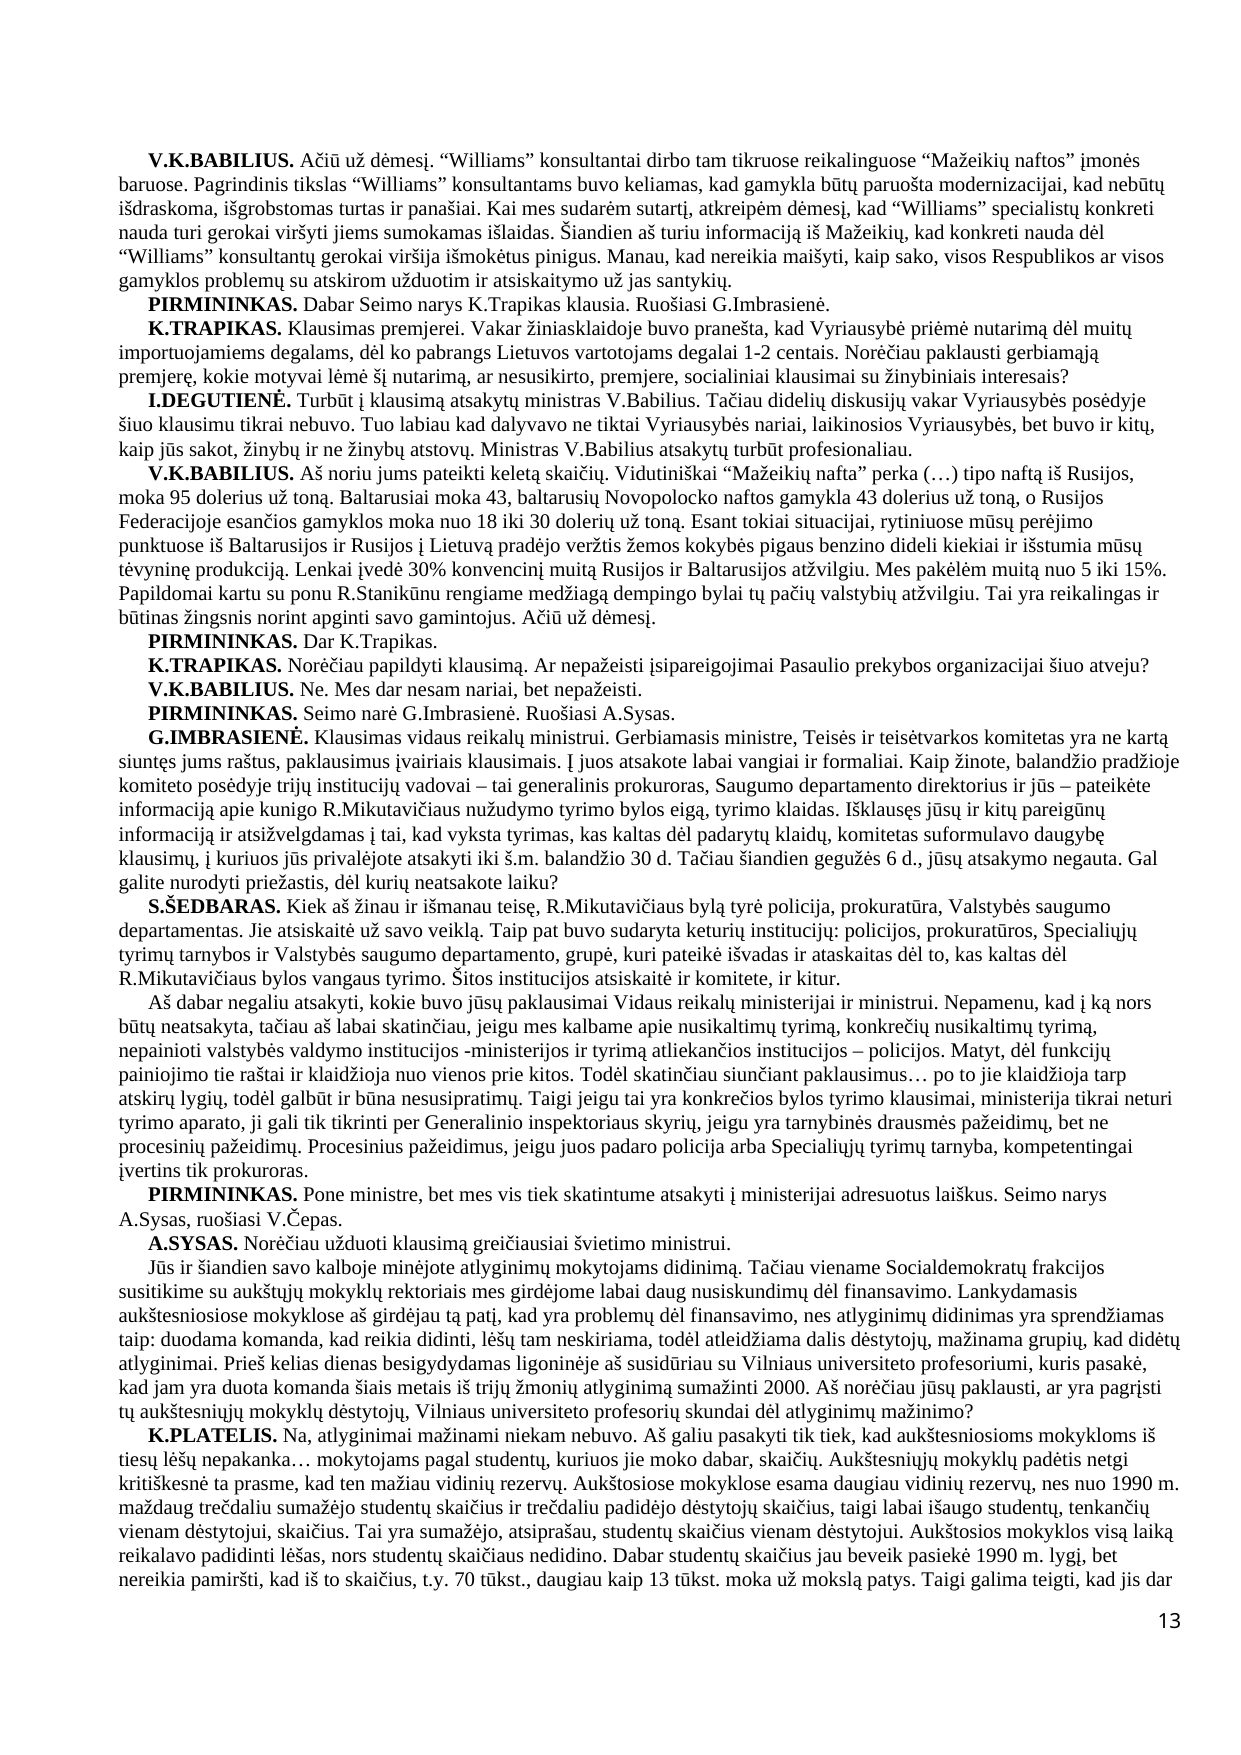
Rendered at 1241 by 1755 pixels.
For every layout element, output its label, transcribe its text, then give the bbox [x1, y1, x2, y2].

text A.SYSAS. Norėčiau užduoti klausimą greičiausiai švietimo ministrui. [118, 1231, 1181, 1254]
text V.K.BABILIUS. Ačiū už dėmesį. “Williams” konsultantai dirbo tam tikruose reikalinguose “Mažeikių naftos” įmonės baruose. Pagrindinis tikslas “Williams” konsultantams buvo keliamas, kad gamykla būtų paruošta modernizacijai, kad nebūtų išdraskoma, išgrobstomas turtas ir panašiai. Kai mes sudarėm sutartį, atkreipėm dėmesį, kad “Williams” specialistų konkreti nauda turi gerokai viršyti jiems sumokamas išlaidas. Šiandien aš turiu informaciją iš Mažeikių, kad konkreti nauda dėl “Williams” konsultantų gerokai viršija išmokėtus pinigus. Manau, kad nereikia maišyti, kaip sako, visos Respublikos ar visos gamyklos problemų su atskirom užduotim ir atsiskaitymo už jas santykių. [118, 148, 1181, 292]
text K.TRAPIKAS. Klausimas premjerei. Vakar žiniasklaidoje buvo pranešta, kad Vyriausybė priėmė nutarimą dėl muitų importuojamiems degalams, dėl ko pabrangs Lietuvos vartotojams degalai 1-2 centais. Norėčiau paklausti gerbiamąją premjerę, kokie motyvai lėmė šį nutarimą, ar nesusikirto, premjere, socialiniai klausimai su žinybiniais interesais? [118, 316, 1181, 388]
text I.DEGUTIENĖ. Turbūt į klausimą atsakytų ministras V.Babilius. Tačiau didelių diskusijų vakar Vyriausybės posėdyje šiuo klausimu tikrai nebuvo. Tuo labiau kad dalyvavo ne tiktai Vyriausybės nariai, laikinosios Vyriausybės, bet buvo ir kitų, kaip jūs sakot, žinybų ir ne žinybų atstovų. Ministras V.Babilius atsakytų turbūt profesionaliau. [118, 388, 1181, 461]
text PIRMININKAS. Dar K.Trapikas. [118, 629, 1181, 653]
text S.ŠEDBARAS. Kiek aš žinau ir išmanau teisę, R.Mikutavičiaus bylą tyrė policija, prokuratūra, Valstybės saugumo departamentas. Jie atsiskaitė už savo veiklą. Taip pat buvo sudaryta keturių institucijų: policijos, prokuratūros, Specialiųjų tyrimų tarnybos ir Valstybės saugumo departamento, grupė, kuri pateikė išvadas ir ataskaitas dėl to, kas kaltas dėl R.Mikutavičiaus bylos vangaus tyrimo. Šitos institucijos atsiskaitė ir komitete, ir kitur. [118, 894, 1181, 990]
text K.PLATELIS. Na, atlyginimai mažinami niekam nebuvo. Aš galiu pasakyti tik tiek, kad aukštesniosioms mokykloms iš tiesų lėšų nepakanka… mokytojams pagal studentų, kuriuos jie moko dabar, skaičių. Aukštesniųjų mokyklų padėtis netgi kritiškesnė ta prasme, kad ten mažiau vidinių rezervų. Aukštosiose mokyklose esama daugiau vidinių rezervų, nes nuo 1990 m. maždaug trečdaliu sumažėjo studentų skaičius ir trečdaliu padidėjo dėstytojų skaičius, taigi labai išaugo studentų, tenkančių vienam dėstytojui, skaičius. Tai yra sumažėjo, atsiprašau, studentų skaičius vienam dėstytojui. Aukštosios mokyklos visą laiką reikalavo padidinti lėšas, nors studentų skaičiaus nedidino. Dabar studentų skaičius jau beveik pasiekė 1990 m. lygį, bet nereikia pamiršti, kad iš to skaičius, t.y. 70 tūkst., daugiau kaip 13 tūkst. moka už mokslą patys. Taigi galima teigti, kad jis dar [118, 1423, 1181, 1591]
text PIRMININKAS. Dabar Seimo narys K.Trapikas klausia. Ruošiasi G.Imbrasienė. [118, 292, 1181, 316]
text PIRMININKAS. Pone ministre, bet mes vis tiek skatintume atsakyti į ministerijai adresuotus laiškus. Seimo narys A.Sysas, ruošiasi V.Čepas. [118, 1182, 1181, 1231]
text PIRMININKAS. Seimo narė G.Imbrasienė. Ruošiasi A.Sysas. [118, 701, 1181, 725]
text G.IMBRASIENĖ. Klausimas vidaus reikalų ministrui. Gerbiamasis ministre, Teisės ir teisėtvarkos komitetas yra ne kartą siuntęs jums raštus, paklausimus įvairiais klausimais. Į juos atsakote labai vangiai ir formaliai. Kaip žinote, balandžio pradžioje komiteto posėdyje trijų institucijų vadovai – tai generalinis prokuroras, Saugumo departamento direktorius ir jūs – pateikėte informaciją apie kunigo R.Mikutavičiaus nužudymo tyrimo bylos eigą, tyrimo klaidas. Išklausęs jūsų ir kitų pareigūnų informaciją ir atsižvelgdamas į tai, kad vyksta tyrimas, kas kaltas dėl padarytų klaidų, komitetas suformulavo daugybę klausimų, į kuriuos jūs privalėjote atsakyti iki š.m. balandžio 30 d. Tačiau šiandien gegužės 6 d., jūsų atsakymo negauta. Gal galite nurodyti priežastis, dėl kurių neatsakote laiku? [118, 725, 1181, 894]
text K.TRAPIKAS. Norėčiau papildyti klausimą. Ar nepažeisti įsipareigojimai Pasaulio prekybos organizacijai šiuo atveju? [118, 653, 1181, 677]
text V.K.BABILIUS. Aš noriu jums pateikti keletą skaičių. Vidutiniškai “Mažeikių nafta” perka (…) tipo naftą iš Rusijos, moka 95 dolerius už toną. Baltarusiai moka 43, baltarusių Novopolocko naftos gamykla 43 dolerius už toną, o Rusijos Federacijoje esančios gamyklos moka nuo 18 iki 30 dolerių už toną. Esant tokiai situacijai, rytiniuose mūsų perėjimo punktuose iš Baltarusijos ir Rusijos į Lietuvą pradėjo veržtis žemos kokybės pigaus benzino dideli kiekiai ir išstumia mūsų tėvyninę produkciją. Lenkai įvedė 30% konvencinį muitą Rusijos ir Baltarusijos atžvilgiu. Mes pakėlėm muitą nuo 5 iki 15%. Papildomai kartu su ponu R.Stanikūnu rengiame medžiagą dempingo bylai tų pačių valstybių atžvilgiu. Tai yra reikalingas ir būtinas žingsnis norint apginti savo gamintojus. Ačiū už dėmesį. [118, 461, 1181, 629]
text Jūs ir šiandien savo kalboje minėjote atlyginimų mokytojams didinimą. Tačiau viename Socialdemokratų frakcijos susitikime su aukštųjų mokyklų rektoriais mes girdėjome labai daug nusiskundimų dėl finansavimo. Lankydamasis aukštesniosiose mokyklose aš girdėjau tą patį, kad yra problemų dėl finansavimo, nes atlyginimų didinimas yra sprendžiamas taip: duodama komanda, kad reikia didinti, lėšų tam neskiriama, todėl atleidžiama dalis dėstytojų, mažinama grupių, kad didėtų atlyginimai. Prieš kelias dienas besigydydamas ligoninėje aš susidūriau su Vilniaus universiteto profesoriumi, kuris pasakė, kad jam yra duota komanda šiais metais iš trijų žmonių atlyginimą sumažinti 2000. Aš norėčiau jūsų paklausti, ar yra pagrįsti tų aukštesniųjų mokyklų dėstytojų, Vilniaus universiteto profesorių skundai dėl atlyginimų mažinimo? [118, 1254, 1181, 1423]
text Aš dabar negaliu atsakyti, kokie buvo jūsų paklausimai Vidaus reikalų ministerijai ir ministrui. Nepamenu, kad į ką nors būtų neatsakyta, tačiau aš labai skatinčiau, jeigu mes kalbame apie nusikaltimų tyrimą, konkrečių nusikaltimų tyrimą, nepainioti valstybės valdymo institucijos -ministerijos ir tyrimą atliekančios institucijos – policijos. Matyt, dėl funkcijų painiojimo tie raštai ir klaidžioja nuo vienos prie kitos. Todėl skatinčiau siunčiant paklausimus… po to jie klaidžioja tarp atskirų lygių, todėl galbūt ir būna nesusipratimų. Taigi jeigu tai yra konkrečios bylos tyrimo klausimai, ministerija tikrai neturi tyrimo aparato, ji gali tik tikrinti per Generalinio inspektoriaus skyrių, jeigu yra tarnybinės drausmės pažeidimų, bet ne procesinių pažeidimų. Procesinius pažeidimus, jeigu juos padaro policija arba Specialiųjų tyrimų tarnyba, kompetentingai įvertins tik prokuroras. [118, 990, 1181, 1182]
text V.K.BABILIUS. Ne. Mes dar nesam nariai, bet nepažeisti. [118, 677, 1181, 701]
